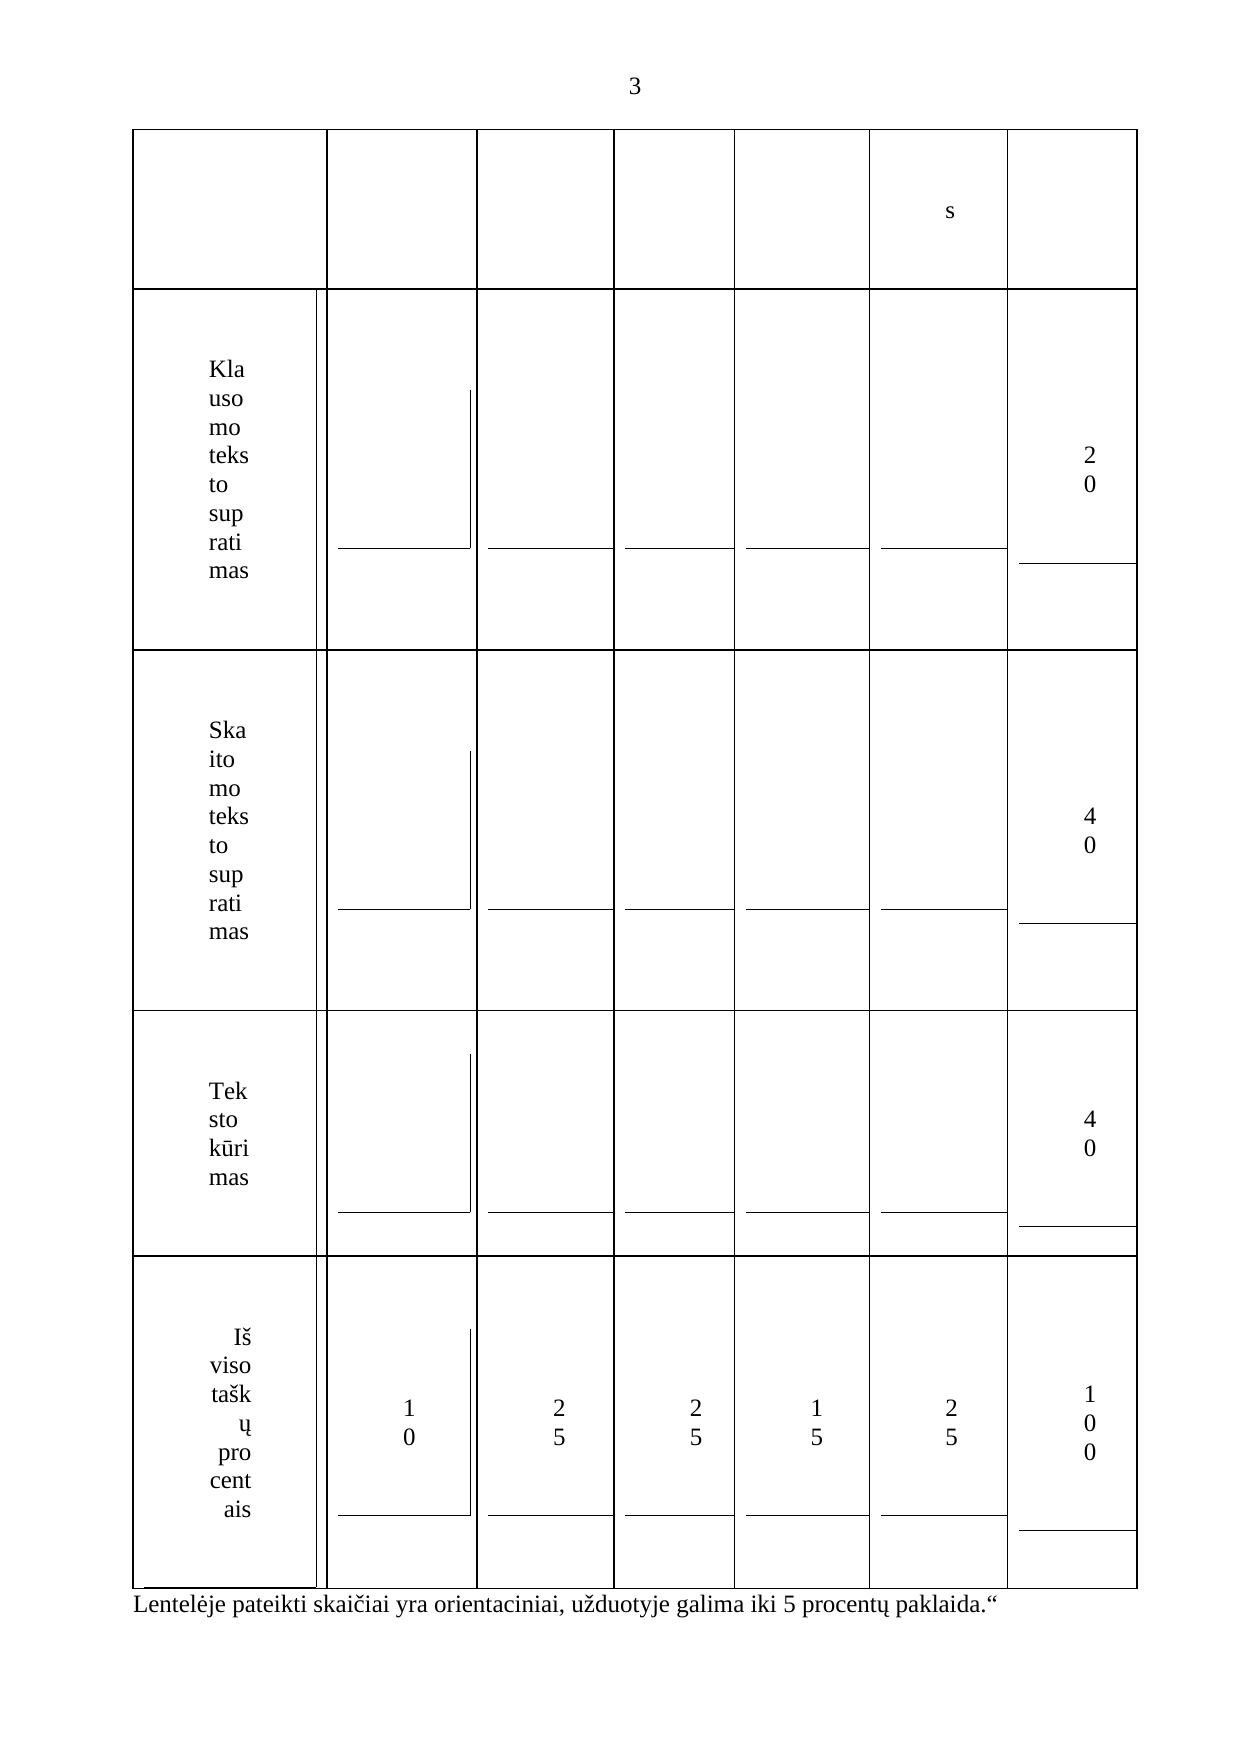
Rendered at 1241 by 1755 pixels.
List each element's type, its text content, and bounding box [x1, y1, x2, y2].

table_cell [615, 130, 734, 288]
table_cell [478, 130, 613, 288]
table_cell [615, 290, 734, 649]
table_cell [615, 651, 734, 1010]
table_cell [870, 651, 1007, 1010]
table_cell [735, 651, 869, 1010]
table_cell 25 [478, 1257, 613, 1587]
table_cell [478, 1011, 613, 1255]
table_cell [328, 1011, 476, 1255]
table_cell [317, 1257, 326, 1587]
table_cell [735, 130, 869, 288]
table_cell 40 [1008, 1011, 1136, 1255]
table_cell [615, 1011, 734, 1255]
table_cell [317, 290, 326, 649]
table_cell [478, 651, 613, 1010]
table_cell Klausomo teksto supratimas [134, 290, 316, 649]
table_cell 20 [1008, 290, 1136, 649]
table_cell Teksto kūrimas [134, 1011, 316, 1255]
table_header [134, 130, 326, 288]
table_cell s [870, 130, 1007, 288]
table_cell 25 [615, 1257, 734, 1587]
table_cell [317, 1011, 326, 1255]
table_cell [328, 130, 476, 288]
table_cell 15 [735, 1257, 869, 1587]
table_header [1008, 130, 1136, 288]
table_cell [328, 651, 476, 1010]
table_cell Iš viso taškų procentais [134, 1257, 316, 1587]
text Lentelėje pateikti skaičiai yra orientaciniai, užduotyje galima iki 5 procentų paklaida.“ [133, 1589, 1137, 1618]
table_cell [328, 290, 476, 649]
table_cell 10 [328, 1257, 476, 1587]
table_cell [478, 290, 613, 649]
table_cell [735, 1011, 869, 1255]
table_cell 100 [1008, 1257, 1136, 1587]
table_cell 25 [870, 1257, 1007, 1587]
table_cell [317, 651, 326, 1010]
table_cell [870, 1011, 1007, 1255]
table_cell [735, 290, 869, 649]
table_cell 40 [1008, 651, 1136, 1010]
table_cell Skaitomo teksto supratimas [134, 651, 316, 1010]
table_cell [870, 290, 1007, 649]
